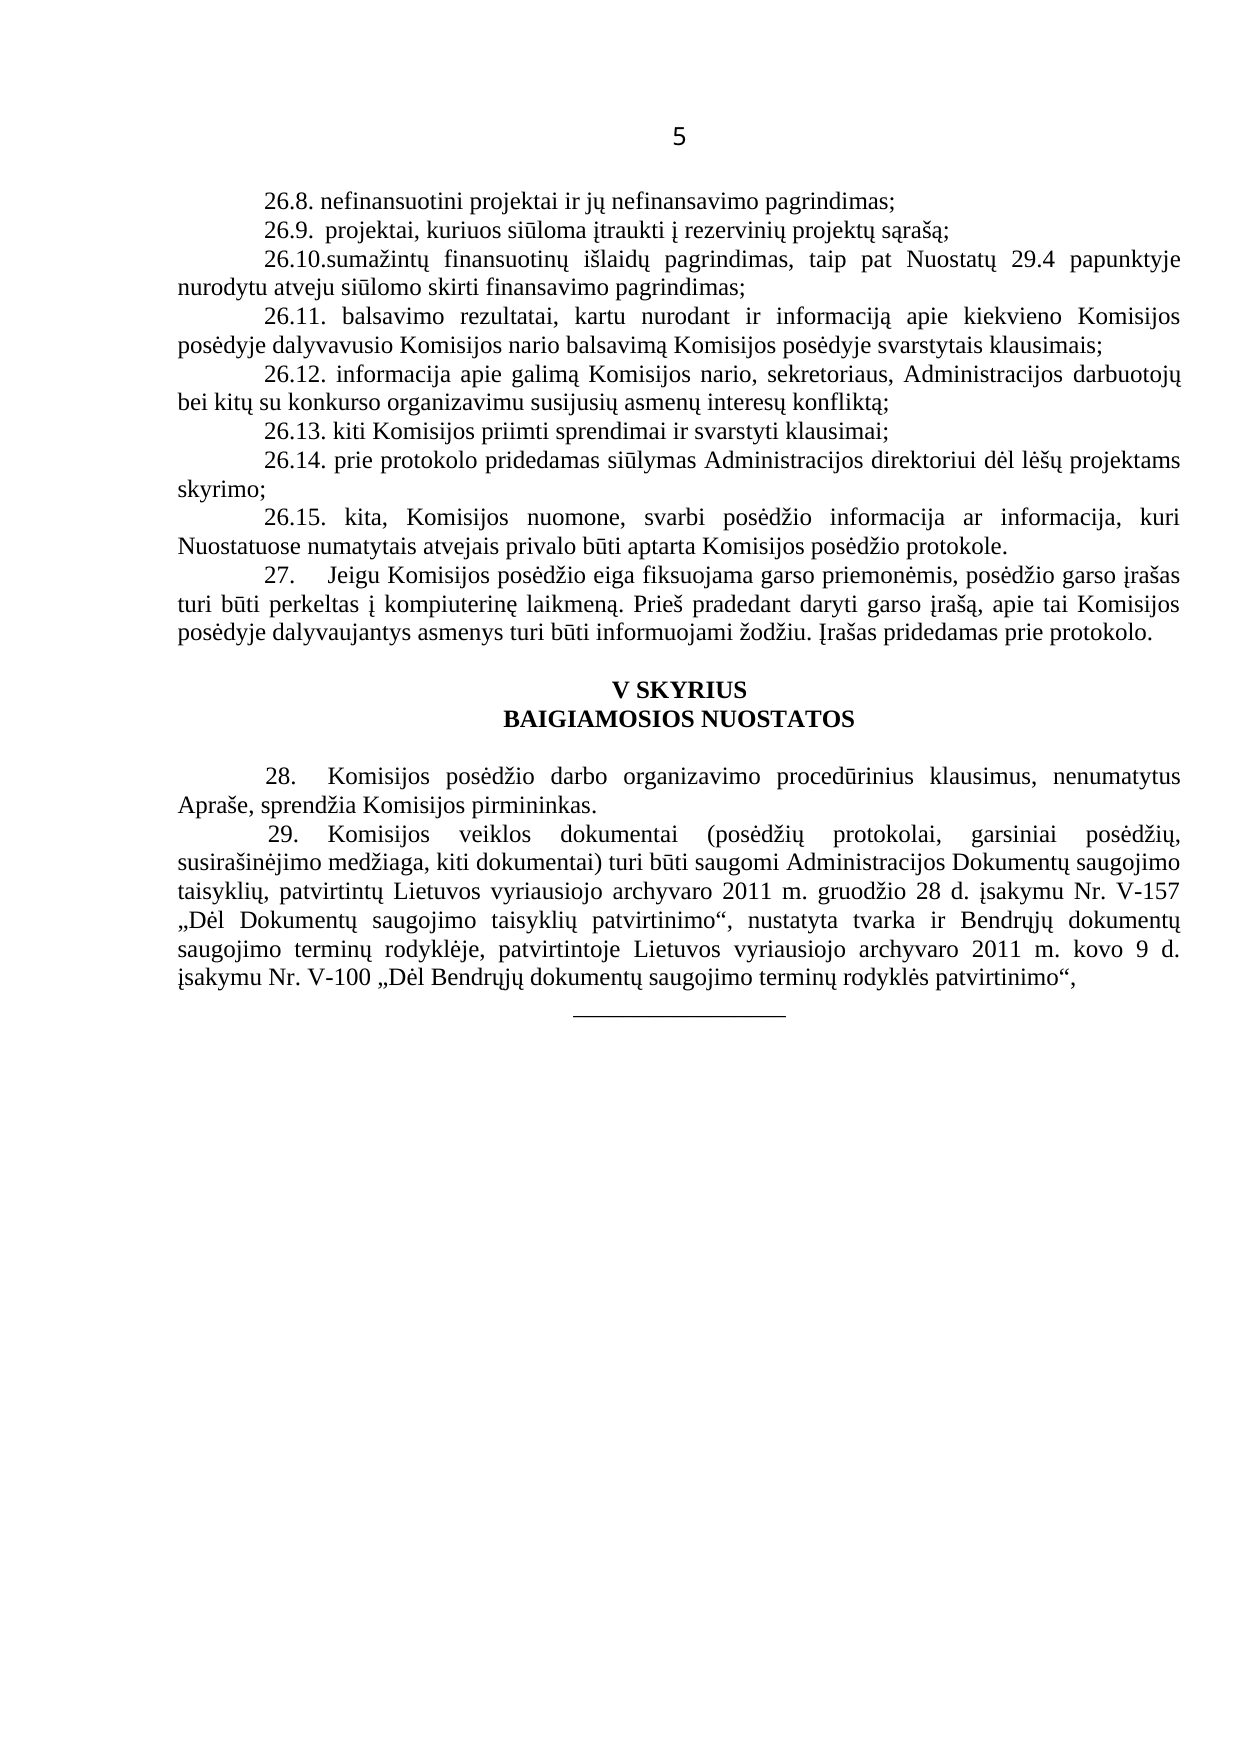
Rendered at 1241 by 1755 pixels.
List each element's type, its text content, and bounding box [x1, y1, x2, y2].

text 26.8. nefinansuotini projektai ir jų nefinansavimo pagrindimas; [177, 186, 1181, 215]
text V SKYRIUS [177, 675, 1181, 704]
text BAIGIAMOSIOS NUOSTATOS [177, 704, 1181, 732]
text 26.15. kita, Komisijos nuomone, svarbi posėdžio informacija ar informacija, kuri Nuostatuose numatytais atvejais privalo būti aptarta Komisijos posėdžio protokole. [177, 502, 1181, 560]
text _________________ [177, 991, 1181, 1020]
text 26.14. prie protokolo pridedamas siūlymas Administracijos direktoriui dėl lėšų projektams skyrimo; [177, 445, 1181, 502]
text 26.10.sumažintų finansuotinų išlaidų pagrindimas, taip pat Nuostatų 29.4 papunktyje nurodytu atveju siūlomo skirti finansavimo pagrindimas; [177, 244, 1181, 301]
text 26.9. projektai, kuriuos siūloma įtraukti į rezervinių projektų sąrašą; [177, 215, 1181, 244]
text 28. Komisijos posėdžio darbo organizavimo procedūrinius klausimus, nenumatytus Apraše, sprendžia Komisijos pirmininkas. [177, 761, 1181, 819]
text 26.11. balsavimo rezultatai, kartu nurodant ir informaciją apie kiekvieno Komisijos posėdyje dalyvavusio Komisijos nario balsavimą Komisijos posėdyje svarstytais klausimais; [177, 301, 1181, 359]
text 26.12. informacija apie galimą Komisijos nario, sekretoriaus, Administracijos darbuotojų bei kitų su konkurso organizavimu susijusių asmenų interesų konfliktą; [177, 359, 1181, 416]
text 26.13. kiti Komisijos priimti sprendimai ir svarstyti klausimai; [177, 416, 1181, 445]
text 29. Komisijos veiklos dokumentai (posėdžių protokolai, garsiniai posėdžių, susirašinėjimo medžiaga, kiti dokumentai) turi būti saugomi Administracijos Dokumentų saugojimo taisyklių, patvirtintų Lietuvos vyriausiojo archyvaro 2011 m. gruodžio 28 d. įsakymu Nr. V-157 „Dėl Dokumentų saugojimo taisyklių patvirtinimo“, nustatyta tvarka ir Bendrųjų dokumentų saugojimo terminų rodyklėje, patvirtintoje Lietuvos vyriausiojo archyvaro 2011 m. kovo 9 d. įsakymu Nr. V-100 „Dėl Bendrųjų dokumentų saugojimo terminų rodyklės patvirtinimo“, [177, 819, 1181, 991]
text 27. Jeigu Komisijos posėdžio eiga fiksuojama garso priemonėmis, posėdžio garso įrašas turi būti perkeltas į kompiuterinę laikmeną. Prieš pradedant daryti garso įrašą, apie tai Komisijos posėdyje dalyvaujantys asmenys turi būti informuojami žodžiu. Įrašas pridedamas prie protokolo. [177, 560, 1181, 646]
